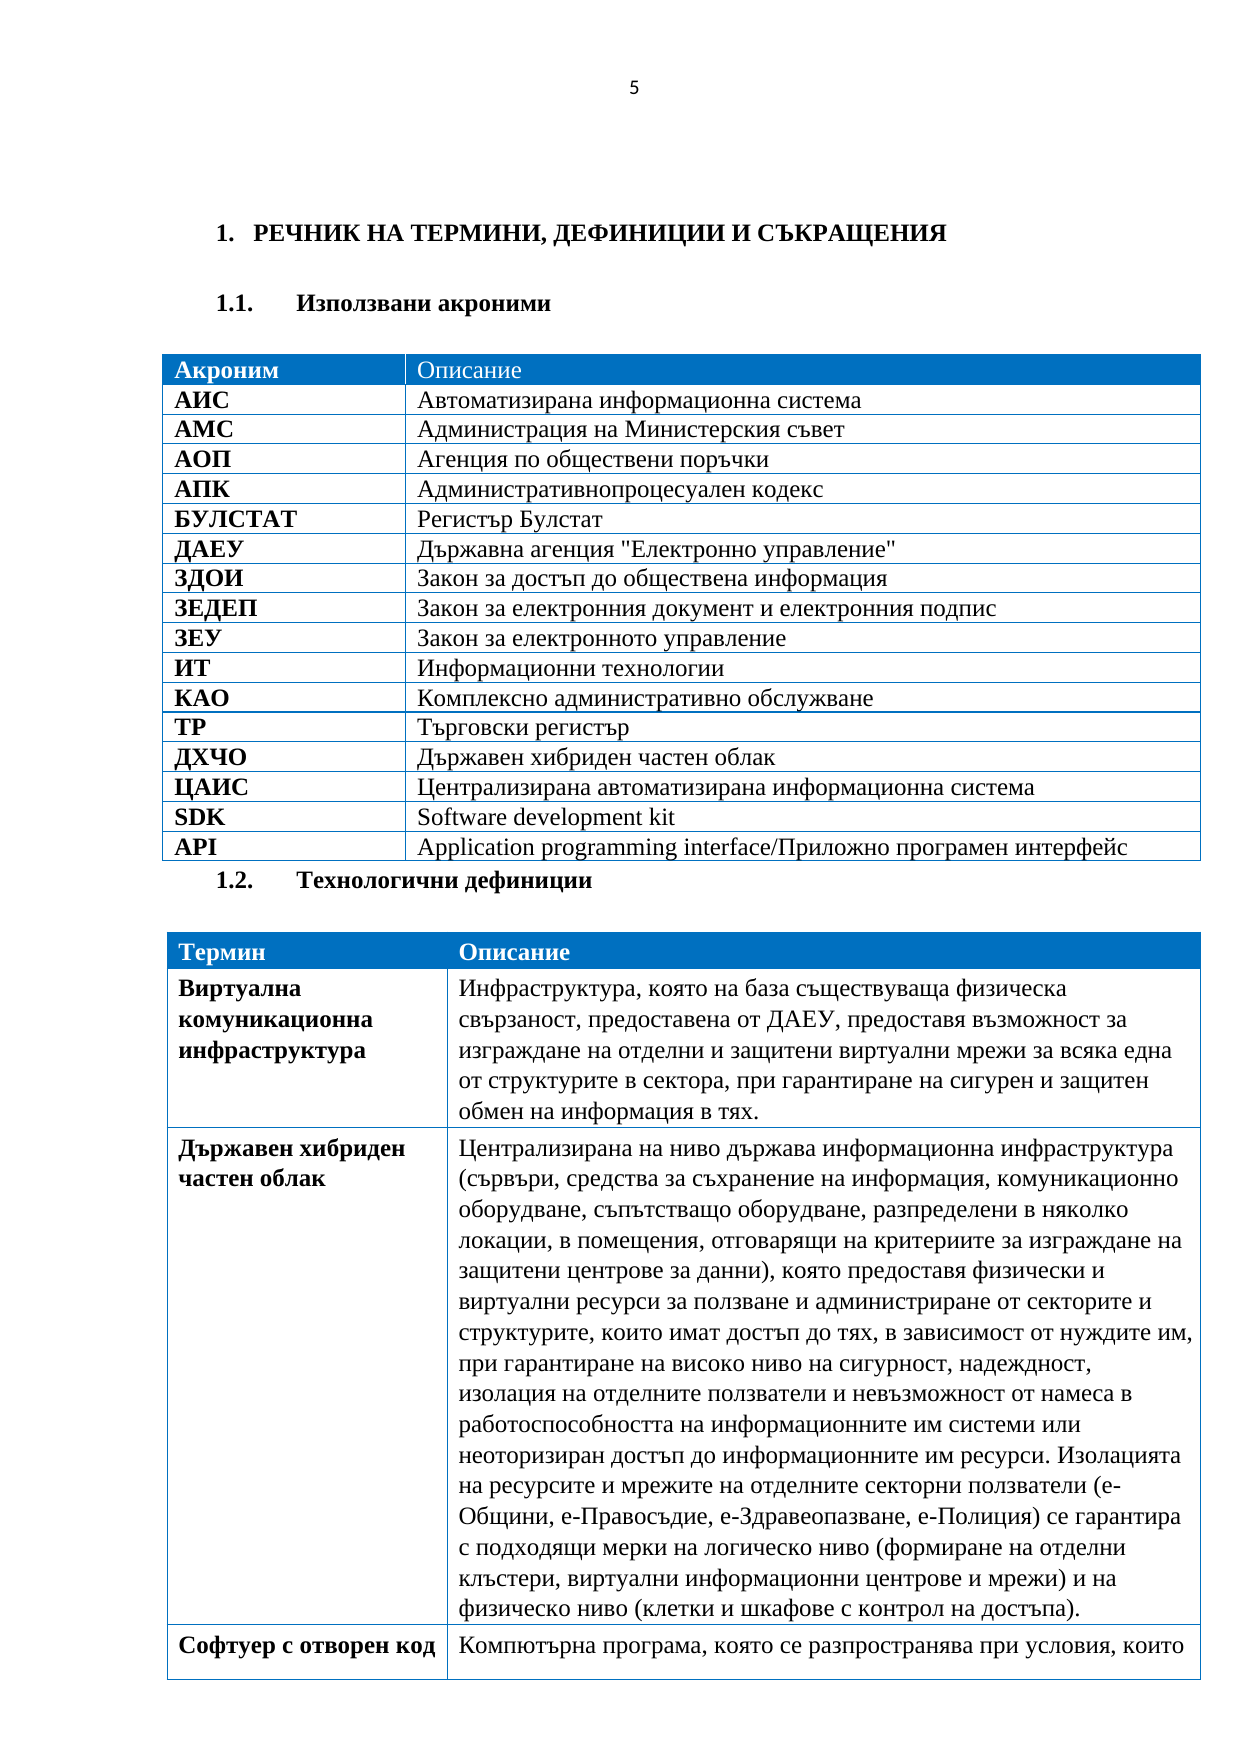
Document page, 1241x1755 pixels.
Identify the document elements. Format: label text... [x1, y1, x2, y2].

table_cell Административнопроцесуален кодекс [406, 474, 1200, 503]
table_header Описание [406, 355, 1200, 384]
table_cell АИС [163, 385, 405, 413]
table_cell Държавен хибриден частен облак [406, 742, 1200, 771]
table_cell Инфраструктура, която на база съществуваща физическа свързаност, предоставена от ДАЕУ, предоставя възможност за изграждане на отделни и защитени виртуални мрежи за всяка една от структурите в сектора, при гарантиране на сигурен и защитен обмен на информация в тях. [448, 969, 1200, 1127]
table_cell ЗЕУ [163, 623, 405, 652]
table_cell Централизирана автоматизирана информационна система [406, 772, 1200, 801]
table_cell Държавна агенция "Електронно управление" [406, 534, 1200, 562]
table_cell ЦАИС [163, 772, 405, 801]
table_cell ЗЕДЕП [163, 593, 405, 622]
table_cell SDK [163, 802, 405, 831]
table_cell Комплексно административно обслужване [406, 683, 1200, 711]
table_cell API [163, 832, 405, 860]
table_cell АПК [163, 474, 405, 503]
table_cell АОП [163, 444, 405, 473]
table_header Описание [448, 933, 1200, 968]
table_cell Централизирана на ниво държава информационна инфраструктура (сървъри, средства за съхранение на информация, комуникационно оборудване, съпътстващо оборудване, разпределени в няколко локации, в помещения, отговарящи на критериите за изграждане на защитени центрове за данни), която предоставя физически и виртуални ресурси за ползване и администриране от секторите и структурите, които имат достъп до тях, в зависимост от нуждите им, при гарантиране на високо ниво на сигурност, надеждност, изолация на отделните ползватели и невъзможност от намеса в работоспособността на информационните им системи или неоторизиран достъп до информационните им ресурси. Изолацията на ресурсите и мрежите на отделните секторни ползватели (е-Общини, е-Правосъдие, е-Здравеопазване, е-Полиция) се гарантира с подходящи мерки на логическо ниво (формиране на отделни клъстери, виртуални информационни центрове и мрежи) и на физическо ниво (клетки и шкафове с контрол на достъпа). [448, 1128, 1200, 1624]
table_cell ИТ [163, 653, 405, 682]
subtitle РЕЧНИК НА ТЕРМИНИ, ДЕФИНИЦИИ И СЪКРАЩЕНИЯ [216, 218, 1090, 246]
table_cell Агенция по обществени поръчки [406, 444, 1200, 473]
subtitle Технологични дефиниции [216, 866, 1090, 894]
table_cell Администрация на Министерския съвет [406, 415, 1200, 443]
table_cell Информационни технологии [406, 653, 1200, 682]
subtitle Използвани акроними [216, 288, 1090, 317]
table_cell Виртуална комуникационна инфраструктура [168, 969, 447, 1127]
table_cell Application programming interface/Приложно програмен интерфейс [406, 832, 1200, 860]
table_cell АМС [163, 415, 405, 443]
table_cell КАО [163, 683, 405, 711]
table_cell БУЛСТАТ [163, 504, 405, 533]
table_cell ЗДОИ [163, 564, 405, 592]
table_cell Закон за електронното управление [406, 623, 1200, 652]
table_cell Закон за достъп до обществена информация [406, 564, 1200, 592]
table_cell ТР [163, 713, 405, 741]
table_cell ДХЧО [163, 742, 405, 771]
table_header Акроним [163, 355, 405, 384]
table_cell Търговски регистър [406, 713, 1200, 741]
table_cell Автоматизирана информационна система [406, 385, 1200, 413]
table_cell Софтуер с отворен код [168, 1625, 447, 1679]
table_cell Закон за електронния документ и електронния подпис [406, 593, 1200, 622]
table_cell Държавен хибриден частен облак [168, 1128, 447, 1624]
table_header Термин [168, 933, 447, 968]
table_cell Компютърна програма, която се разпространява при условия, които [448, 1625, 1200, 1679]
table_cell ДАЕУ [163, 534, 405, 562]
table_cell Software development kit [406, 802, 1200, 831]
table_cell Регистър Булстат [406, 504, 1200, 533]
